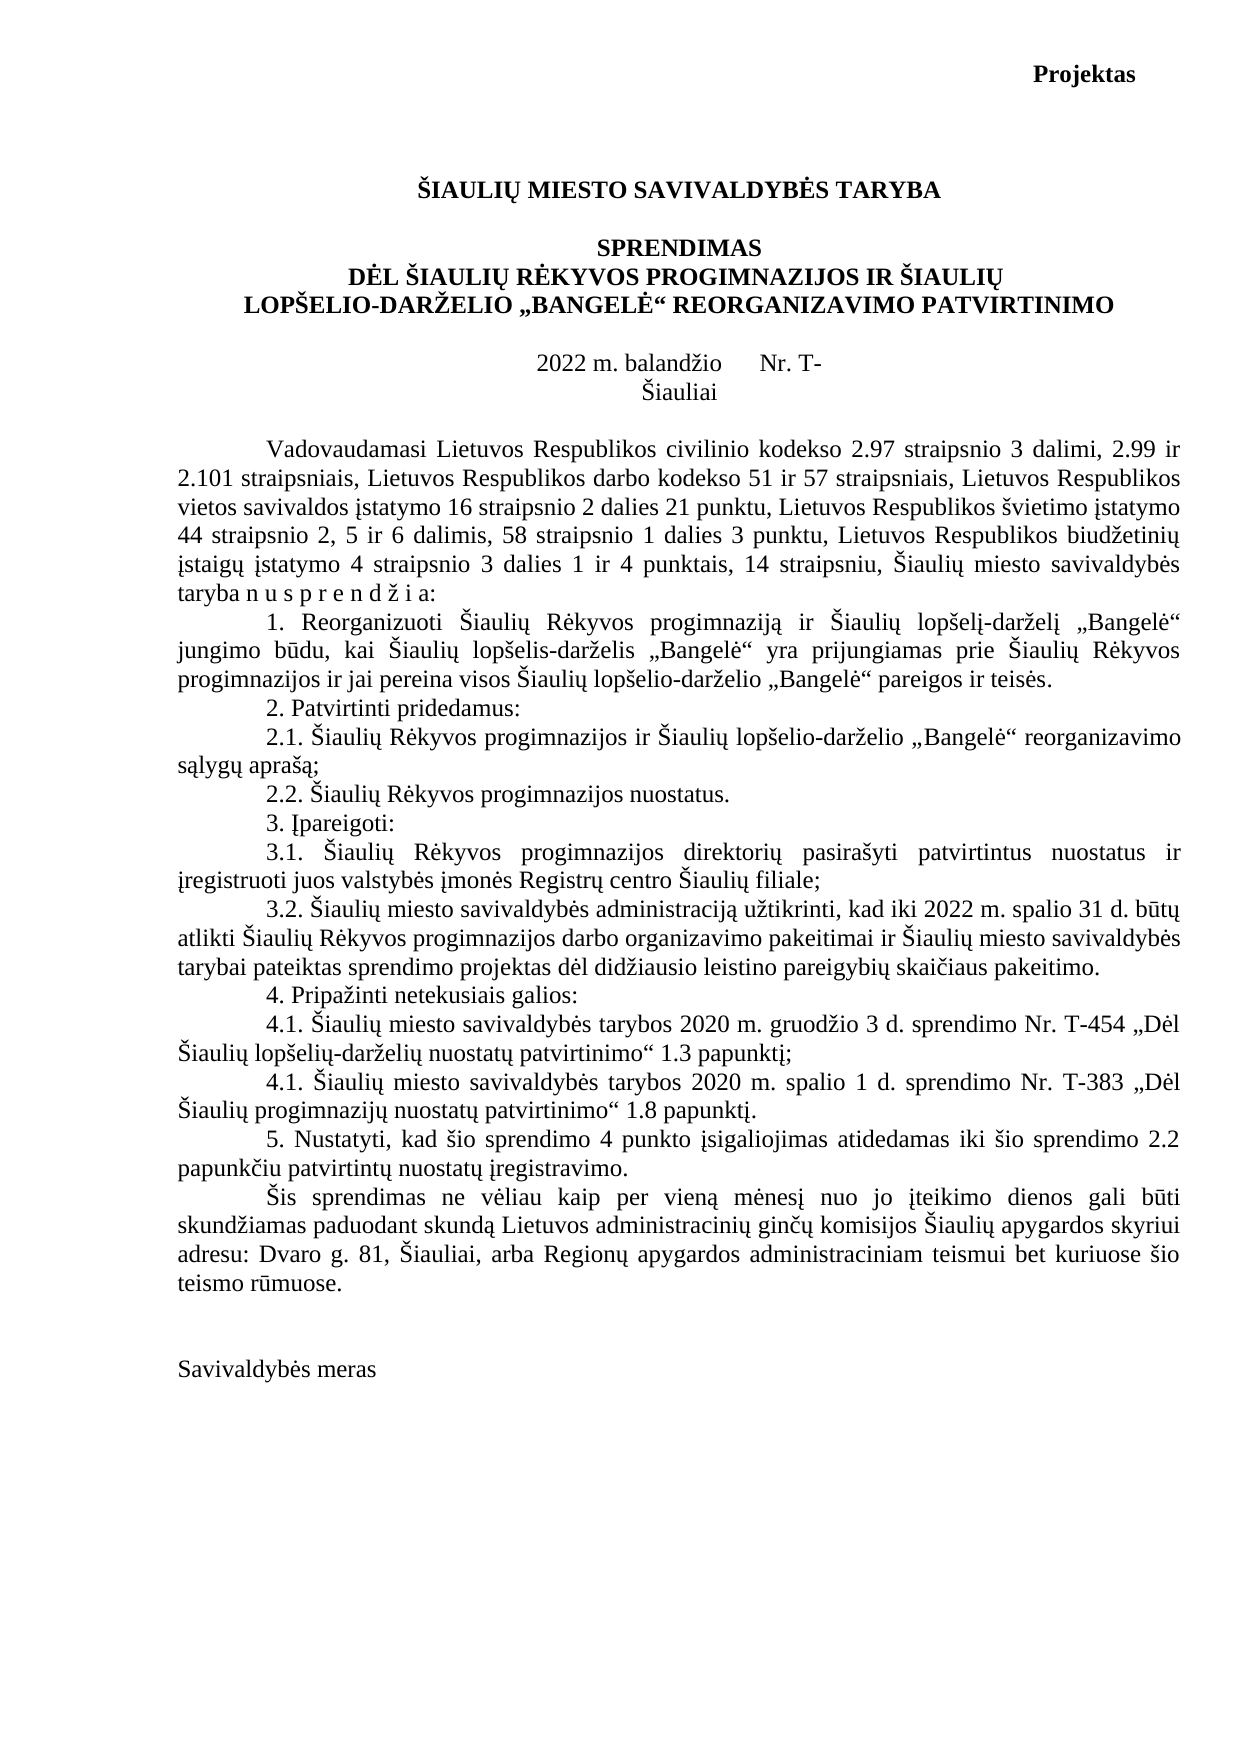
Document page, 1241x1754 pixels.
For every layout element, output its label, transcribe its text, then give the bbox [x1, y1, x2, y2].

text 4.1. Šiaulių miesto savivaldybės tarybos 2020 m. gruodžio 3 d. sprendimo Nr. T-454 „Dėl Šiaulių lopšelių-darželių nuostatų patvirtinimo“ 1.3 papunktį; [177, 1009, 1181, 1067]
text 3. Įpareigoti: [177, 808, 1181, 837]
text 2.2. Šiaulių Rėkyvos progimnazijos nuostatus. [177, 779, 1181, 808]
text Šis sprendimas ne vėliau kaip per vieną mėnesį nuo jo įteikimo dienos gali būti skundžiamas paduodant skundą Lietuvos administracinių ginčų komisijos Šiaulių apygardos skyriui adresu: Dvaro g. 81, Šiauliai, arba Regionų apygardos administraciniam teismui bet kuriuose šio teismo rūmuose. [177, 1182, 1181, 1297]
text 2.1. Šiaulių Rėkyvos progimnazijos ir Šiaulių lopšelio-darželio „Bangelė“ reorganizavimo sąlygų aprašą; [177, 722, 1181, 779]
text ŠIAULIŲ MIESTO SAVIVALDYBĖS TARYBA [177, 176, 1181, 204]
text 2. Patvirtinti pridedamus: [177, 693, 1181, 722]
text 2022 m. balandžio Nr. T- [177, 348, 1181, 377]
text Vadovaudamasi Lietuvos Respublikos civilinio kodekso 2.97 straipsnio 3 dalimi, 2.99 ir 2.101 straipsniais, Lietuvos Respublikos darbo kodekso 51 ir 57 straipsniais, Lietuvos Respublikos vietos savivaldos įstatymo 16 straipsnio 2 dalies 21 punktu, Lietuvos Respublikos švietimo įstatymo 44 straipsnio 2, 5 ir 6 dalimis, 58 straipsnio 1 dalies 3 punktu, Lietuvos Respublikos biudžetinių įstaigų įstatymo 4 straipsnio 3 dalies 1 ir 4 punktais, 14 straipsniu, Šiaulių miesto savivaldybės taryba n u s p r e n d ž i a: [177, 434, 1181, 607]
text dĖL ŠIAULIŲ RĖKYVOS PROGIMNAZIJOS IR ŠIAULIŲ [177, 262, 1181, 291]
text SPRENDIMAS [177, 233, 1181, 262]
text 5. Nustatyti, kad šio sprendimo 4 punkto įsigaliojimas atidedamas iki šio sprendimo 2.2 papunkčiu patvirtintų nuostatų įregistravimo. [177, 1124, 1181, 1182]
text 3.1. Šiaulių Rėkyvos progimnazijos direktorių pasirašyti patvirtintus nuostatus ir įregistruoti juos valstybės įmonės Registrų centro Šiaulių filiale; [177, 837, 1181, 894]
text 1. Reorganizuoti Šiaulių Rėkyvos progimnaziją ir Šiaulių lopšelį-darželį „Bangelė“ jungimo būdu, kai Šiaulių lopšelis-darželis „Bangelė“ yra prijungiamas prie Šiaulių Rėkyvos progimnazijos ir jai pereina visos Šiaulių lopšelio-darželio „Bangelė“ pareigos ir teisės. [177, 607, 1181, 693]
text Savivaldybės meras [177, 1354, 1181, 1383]
text Šiauliai [177, 377, 1181, 406]
text 4. Pripažinti netekusiais galios: [177, 981, 1181, 1009]
text 4.1. Šiaulių miesto savivaldybės tarybos 2020 m. spalio 1 d. sprendimo Nr. T-383 „Dėl Šiaulių progimnazijų nuostatų patvirtinimo“ 1.8 papunktį. [177, 1067, 1181, 1124]
text 3.2. Šiaulių miesto savivaldybės administraciją užtikrinti, kad iki 2022 m. spalio 31 d. būtų atlikti Šiaulių Rėkyvos progimnazijos darbo organizavimo pakeitimai ir Šiaulių miesto savivaldybės tarybai pateiktas sprendimo projektas dėl didžiausio leistino pareigybių skaičiaus pakeitimo. [177, 894, 1181, 981]
text LOPŠELIO-DARŽELIO „BANGELĖ“ REORGANIZAVIMO PATVIRTINIMO [177, 291, 1181, 319]
